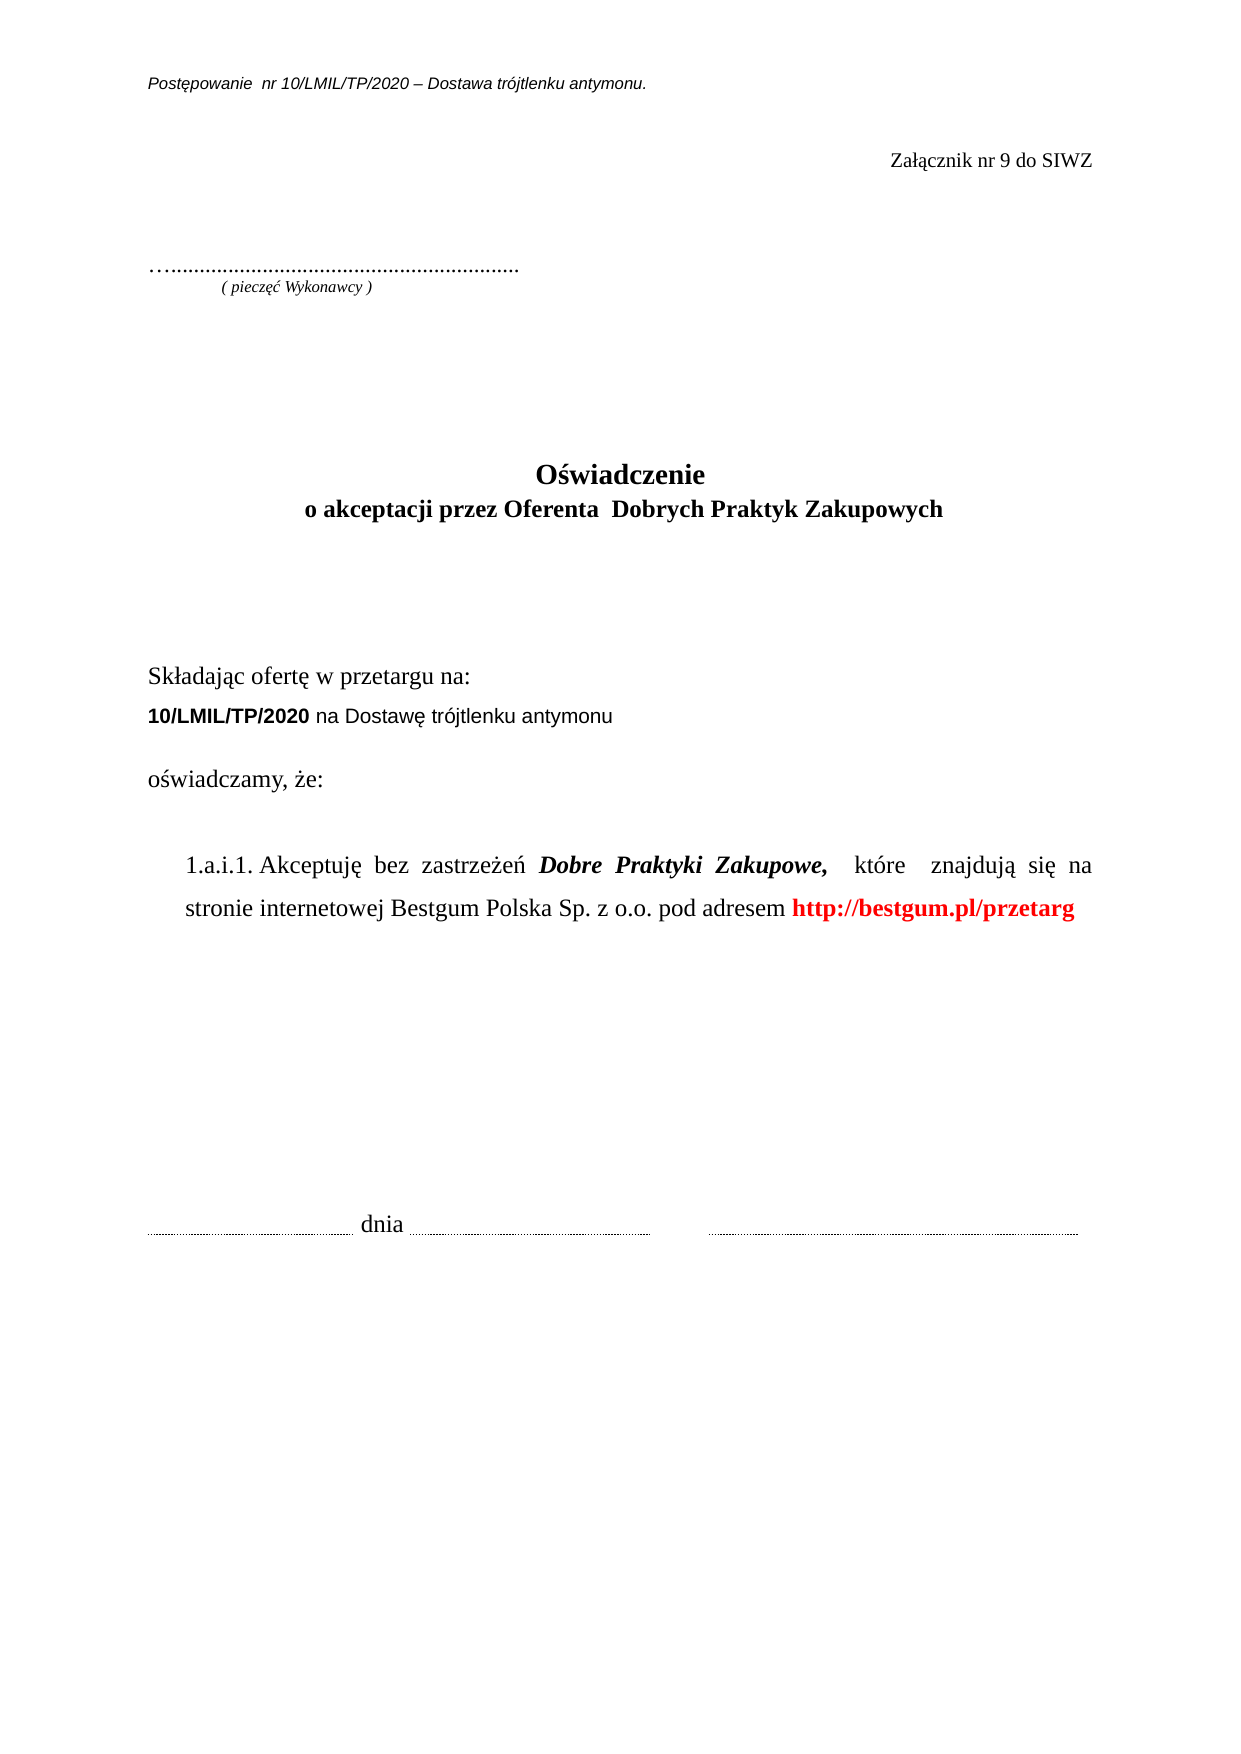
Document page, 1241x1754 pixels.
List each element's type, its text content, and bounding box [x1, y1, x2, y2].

text dnia [148, 1209, 1093, 1238]
list Akceptuję bez zastrzeżeń Dobre Praktyki Zakupowe, które znajdują się na stronie internetowej Bestgum Polska Sp. z o.o. pod adresem http://bestgum.pl/przetarg [185, 850, 1093, 922]
text ( pieczęć Wykonawcy ) [148, 277, 1093, 296]
text Załącznik nr 9 do SIWZ [148, 148, 1093, 172]
text …............................................................. [148, 251, 1093, 277]
text oświadczamy, że: [148, 764, 1093, 793]
text Oświadczenie [148, 457, 1093, 490]
text o akceptacji przez Oferenta Dobrych Praktyk Zakupowych [148, 490, 1093, 524]
text 10/LMIL/TP/2020 na Dostawę trójtlenku antymonu [148, 704, 1091, 728]
text Składając ofertę w przetargu na: [148, 661, 1093, 690]
